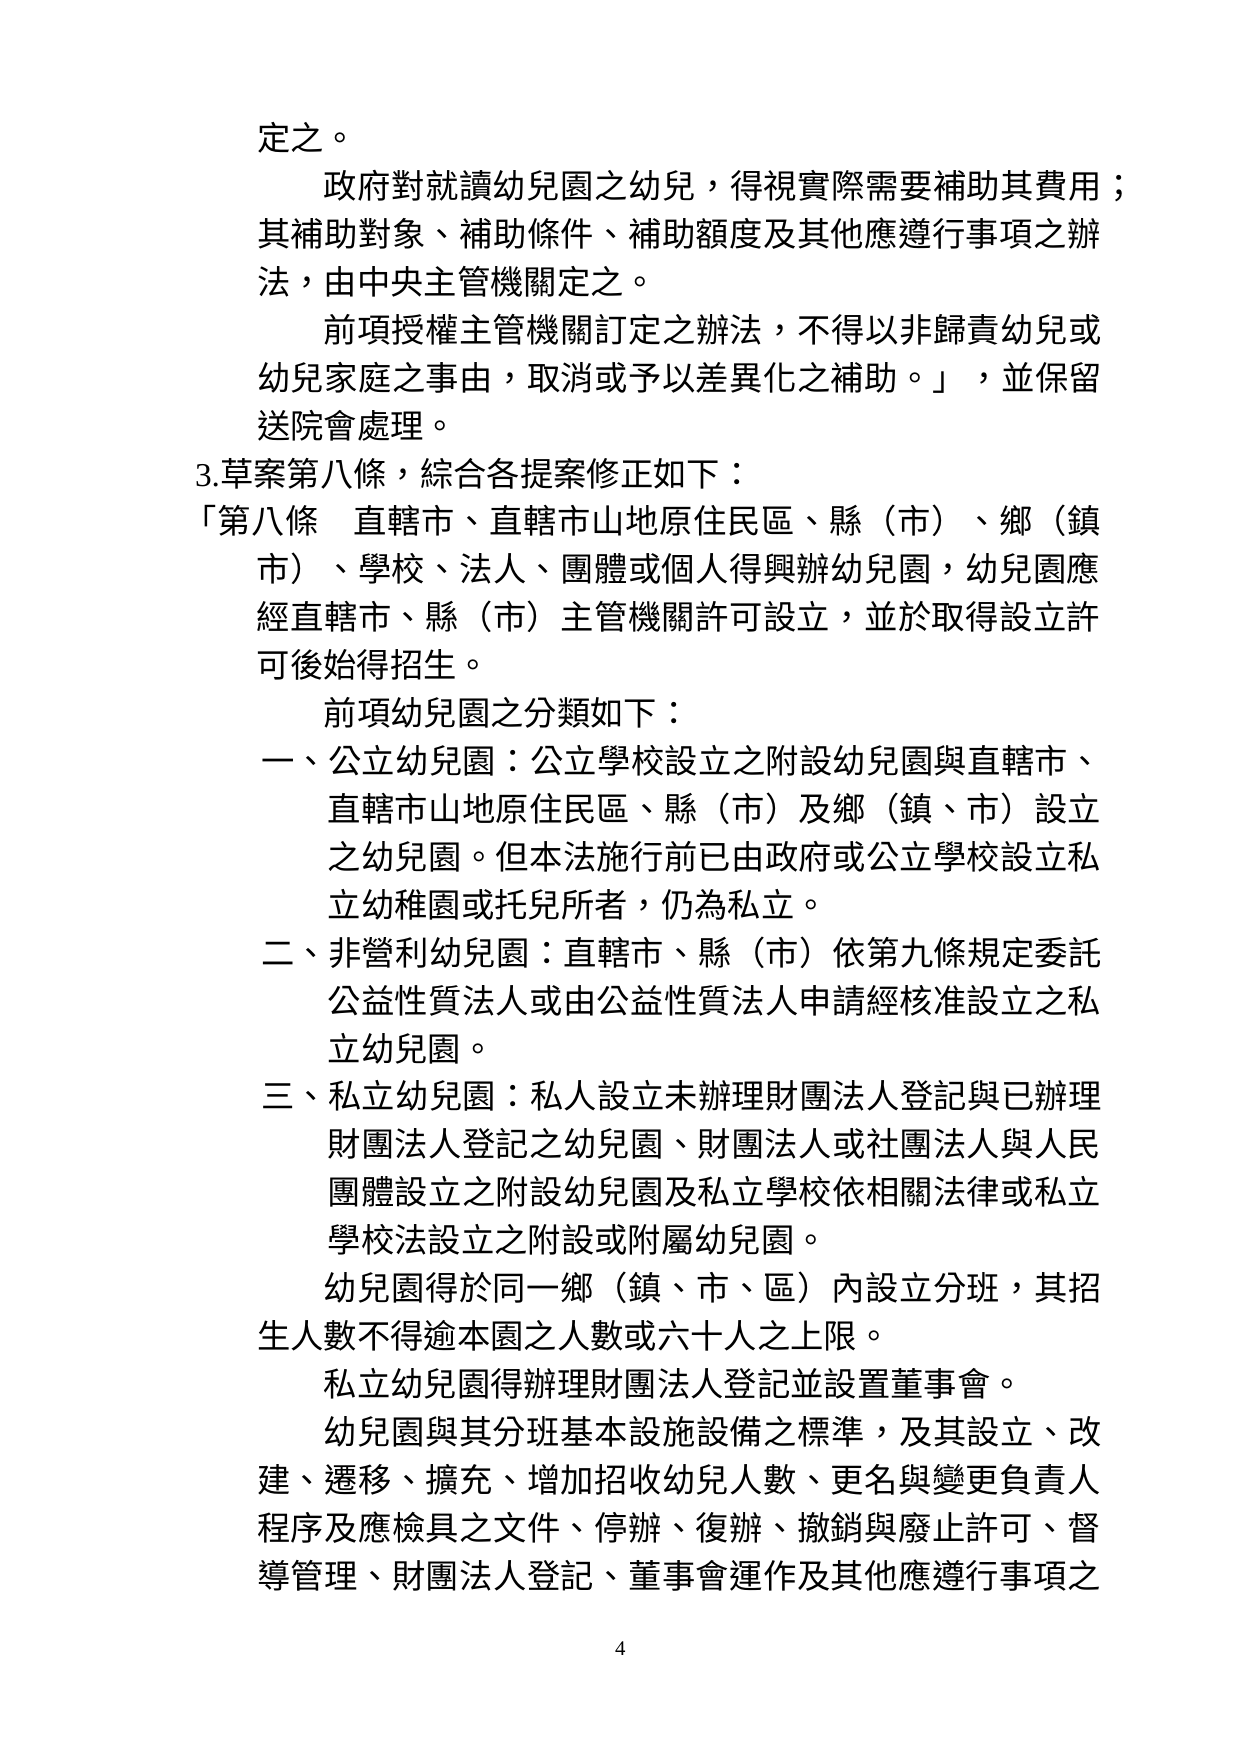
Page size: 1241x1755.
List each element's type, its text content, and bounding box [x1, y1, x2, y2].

text 幼兒園與其分班基本設施設備之標準，及其設立、改建、遷移、擴充、增加招收幼兒人數、更名與變更負責人程序及應檢具之文件、停辦、復辦、撤銷與廢止許可、督導管理、財團法人登記、董事會運作及其他應遵行事項之 [257, 1406, 1102, 1598]
text 私立幼兒園得辦理財團法人登記並設置董事會。 [257, 1358, 1102, 1406]
text 政府對就讀幼兒園之幼兒，得視實際需要補助其費用；其補助對象、補助條件、補助額度及其他應遵行事項之辦法，由中央主管機關定之。 [257, 160, 1102, 304]
text 定之。 [257, 112, 1102, 160]
text 前項授權主管機關訂定之辦法，不得以非歸責幼兒或幼兒家庭之事由，取消或予以差異化之補助。」，並保留送院會處理。 [257, 304, 1102, 448]
text 三、私立幼兒園：私人設立未辦理財團法人登記與已辦理財團法人登記之幼兒園、財團法人或社團法人與人民團體設立之附設幼兒園及私立學校依相關法律或私立學校法設立之附設或附屬幼兒園。 [261, 1071, 1102, 1262]
text 二、非營利幼兒園：直轄市、縣（市）依第九條規定委託公益性質法人或由公益性質法人申請經核准設立之私立幼兒園。 [261, 927, 1102, 1071]
text 一、公立幼兒園：公立學校設立之附設幼兒園與直轄市、直轄市山地原住民區、縣（市）及鄉（鎮、市）設立之幼兒園。但本法施行前已由政府或公立學校設立私立幼稚園或托兒所者，仍為私立。 [261, 735, 1102, 927]
text 幼兒園得於同一鄉（鎮、市、區）內設立分班，其招生人數不得逾本園之人數或六十人之上限。 [257, 1262, 1102, 1358]
text 前項幼兒園之分類如下： [257, 687, 1102, 735]
text 「第八條 直轄市、直轄市山地原住民區、縣（市）、鄉（鎮、市）、學校、法人、團體或個人得興辦幼兒園，幼兒園應經直轄市、縣（市）主管機關許可設立，並於取得設立許可後始得招生。 [183, 496, 1102, 687]
text 3.草案第八條，綜合各提案修正如下： [195, 448, 1102, 496]
